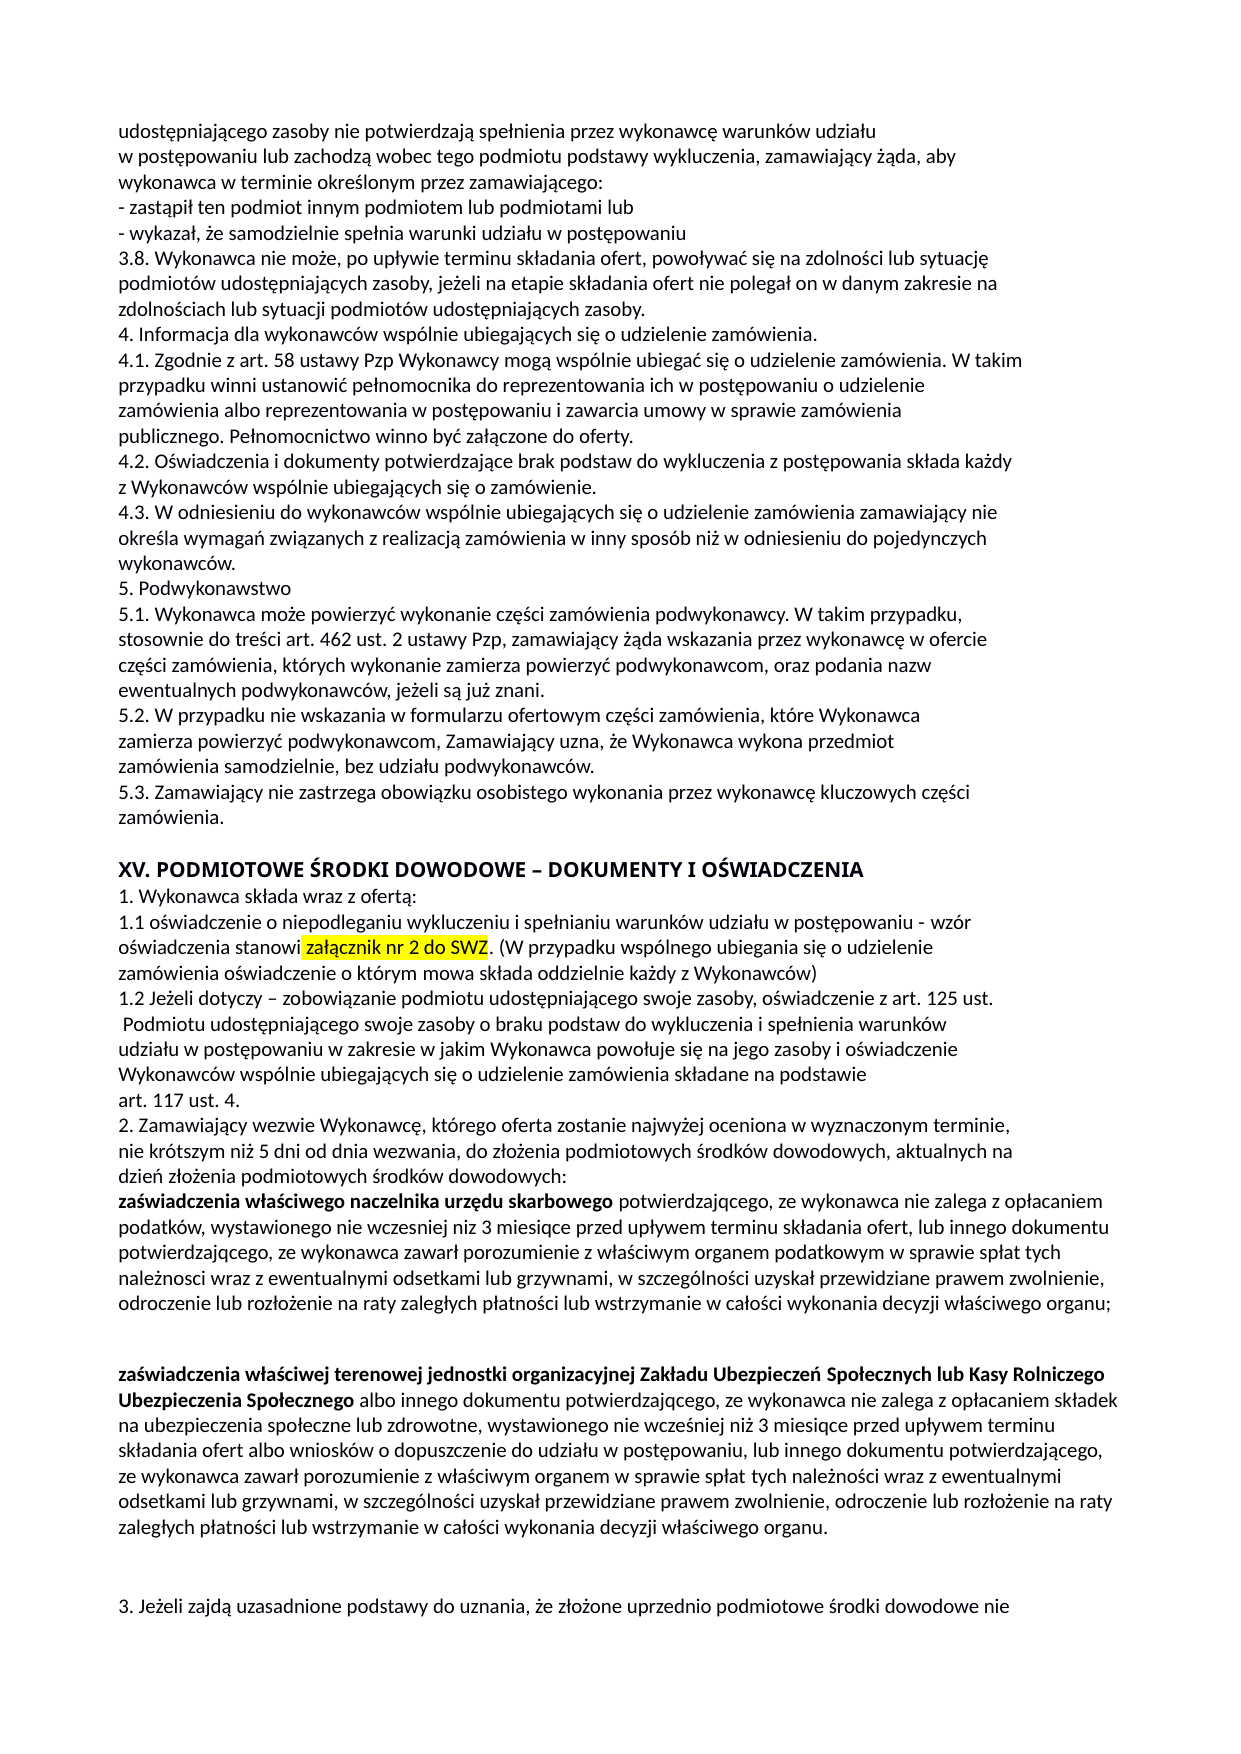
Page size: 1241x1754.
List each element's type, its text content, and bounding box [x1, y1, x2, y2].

text publicznego. Pełnomocnictwo winno być załączone do oferty. [118, 423, 1122, 448]
text Wykonawców wspólnie ubiegających się o udzielenie zamówienia składane na podstawie [118, 1062, 1122, 1087]
text 1.2 Jeżeli dotyczy – zobowiązanie podmiotu udostępniającego swoje zasoby, oświadczenie z art. 125 ust. [118, 985, 1122, 1011]
text 1.1 oświadczenie o niepodleganiu wykluczeniu i spełnianiu warunków udziału w postępowaniu - wzór [118, 909, 1122, 934]
text 5.3. Zamawiający nie zastrzega obowiązku osobistego wykonania przez wykonawcę kluczowych części [118, 779, 1122, 804]
text 4.3. W odniesieniu do wykonawców wspólnie ubiegających się o udzielenie zamówienia zamawiający nie [118, 499, 1122, 525]
text zamierza powierzyć podwykonawcom, Zamawiający uzna, że Wykonawca wykona przedmiot [118, 728, 1122, 753]
text 4.2. Oświadczenia i dokumenty potwierdzające brak podstaw do wykluczenia z postępowania składa każdy [118, 448, 1122, 474]
text przypadku winni ustanowić pełnomocnika do reprezentowania ich w postępowaniu o udzielenie [118, 372, 1122, 398]
text 4.1. Zgodnie z art. 58 ustawy Pzp Wykonawcy mogą wspólnie ubiegać się o udzielenie zamówienia. W takim [118, 347, 1122, 372]
text 5. Podwykonawstwo [118, 576, 1122, 601]
text 5.2. W przypadku nie wskazania w formularzu ofertowym części zamówienia, które Wykonawca [118, 703, 1122, 728]
text udostępniającego zasoby nie potwierdzają spełnienia przez wykonawcę warunków udziału [118, 118, 1122, 143]
text XV. PODMIOTOWE ŚRODKI DOWODOWE – DOKUMENTY I OŚWIADCZENIA [118, 855, 1122, 884]
text oświadczenia stanowi załącznik nr 2 do SWZ. (W przypadku wspólnego ubiegania się o udzielenie [118, 934, 1122, 960]
text zdolnościach lub sytuacji podmiotów udostępniających zasoby. [118, 296, 1122, 321]
text zamówienia albo reprezentowania w postępowaniu i zawarcia umowy w sprawie zamówienia [118, 398, 1122, 423]
text ewentualnych podwykonawców, jeżeli są już znani. [118, 677, 1122, 703]
text - wykazał, że samodzielnie spełnia warunki udziału w postępowaniu [118, 220, 1122, 245]
text art. 117 ust. 4. [118, 1087, 1122, 1112]
text zamówienia. [118, 804, 1122, 830]
text 3. Jeżeli zajdą uzasadnione podstawy do uznania, że złożone uprzednio podmiotowe środki dowodowe nie [118, 1593, 1122, 1619]
text z Wykonawców wspólnie ubiegających się o zamówienie. [118, 474, 1122, 499]
text w postępowaniu lub zachodzą wobec tego podmiotu podstawy wykluczenia, zamawiający żąda, aby [118, 143, 1122, 169]
text zaświadczenia właściwej terenowej jednostki organizacyjnej Zakładu Ubezpieczeń Społecznych lub Kasy Rolniczego Ubezpieczenia Społecznego albo innego dokumentu potwierdzajqcego, ze wykonawca nie zalega z opłacaniem składek na ubezpieczenia społeczne lub zdrowotne, wystawionego nie wcześniej niż 3 miesiqce przed upływem terminu składania ofert albo wniosków o dopuszczenie do udziału w postępowaniu, lub innego dokumentu potwierdzającego, ze wykonawca zawarł porozumienie z właściwym organem w sprawie spłat tych należności wraz z ewentualnymi odsetkami lub grzywnami, w szczególności uzyskał przewidziane prawem zwolnienie, odroczenie lub rozłożenie na raty zaległych płatności lub wstrzymanie w całości wykonania decyzji właściwego organu. [118, 1361, 1122, 1539]
text wykonawców. [118, 550, 1122, 576]
text 2. Zamawiający wezwie Wykonawcę, którego oferta zostanie najwyżej oceniona w wyznaczonym terminie, [118, 1112, 1122, 1138]
text 5.1. Wykonawca może powierzyć wykonanie części zamówienia podwykonawcy. W takim przypadku, [118, 601, 1122, 626]
text dzień złożenia podmiotowych środków dowodowych: [118, 1163, 1122, 1189]
text 1. Wykonawca składa wraz z ofertą: [118, 884, 1122, 909]
text części zamówienia, których wykonanie zamierza powierzyć podwykonawcom, oraz podania nazw [118, 652, 1122, 677]
text zaświadczenia właściwego naczelnika urzędu skarbowego potwierdzajqcego, ze wykonawca nie zalega z opłacaniem podatków, wystawionego nie wczesniej niz 3 miesiqce przed upływem terminu składania ofert, lub innego dokumentu potwierdzajqcego, ze wykonawca zawarł porozumienie z właściwym organem podatkowym w sprawie spłat tych należnosci wraz z ewentualnymi odsetkami lub grzywnami, w szczególności uzyskał przewidziane prawem zwolnienie, odroczenie lub rozłożenie na raty zaległych płatności lub wstrzymanie w całości wykonania decyzji właściwego organu; [118, 1189, 1122, 1316]
text Podmiotu udostępniającego swoje zasoby o braku podstaw do wykluczenia i spełnienia warunków [118, 1011, 1122, 1036]
text stosownie do treści art. 462 ust. 2 ustawy Pzp, zamawiający żąda wskazania przez wykonawcę w ofercie [118, 626, 1122, 652]
text zamówienia oświadczenie o którym mowa składa oddzielnie każdy z Wykonawców) [118, 960, 1122, 985]
text - zastąpił ten podmiot innym podmiotem lub podmiotami lub [118, 194, 1122, 220]
text 4. Informacja dla wykonawców wspólnie ubiegających się o udzielenie zamówienia. [118, 321, 1122, 347]
text 3.8. Wykonawca nie może, po upływie terminu składania ofert, powoływać się na zdolności lub sytuację [118, 245, 1122, 271]
text nie krótszym niż 5 dni od dnia wezwania, do złożenia podmiotowych środków dowodowych, aktualnych na [118, 1138, 1122, 1163]
text wykonawca w terminie określonym przez zamawiającego: [118, 169, 1122, 194]
text udziału w postępowaniu w zakresie w jakim Wykonawca powołuje się na jego zasoby i oświadczenie [118, 1036, 1122, 1062]
text podmiotów udostępniających zasoby, jeżeli na etapie składania ofert nie polegał on w danym zakresie na [118, 271, 1122, 296]
text zamówienia samodzielnie, bez udziału podwykonawców. [118, 753, 1122, 779]
text określa wymagań związanych z realizacją zamówienia w inny sposób niż w odniesieniu do pojedynczych [118, 525, 1122, 550]
